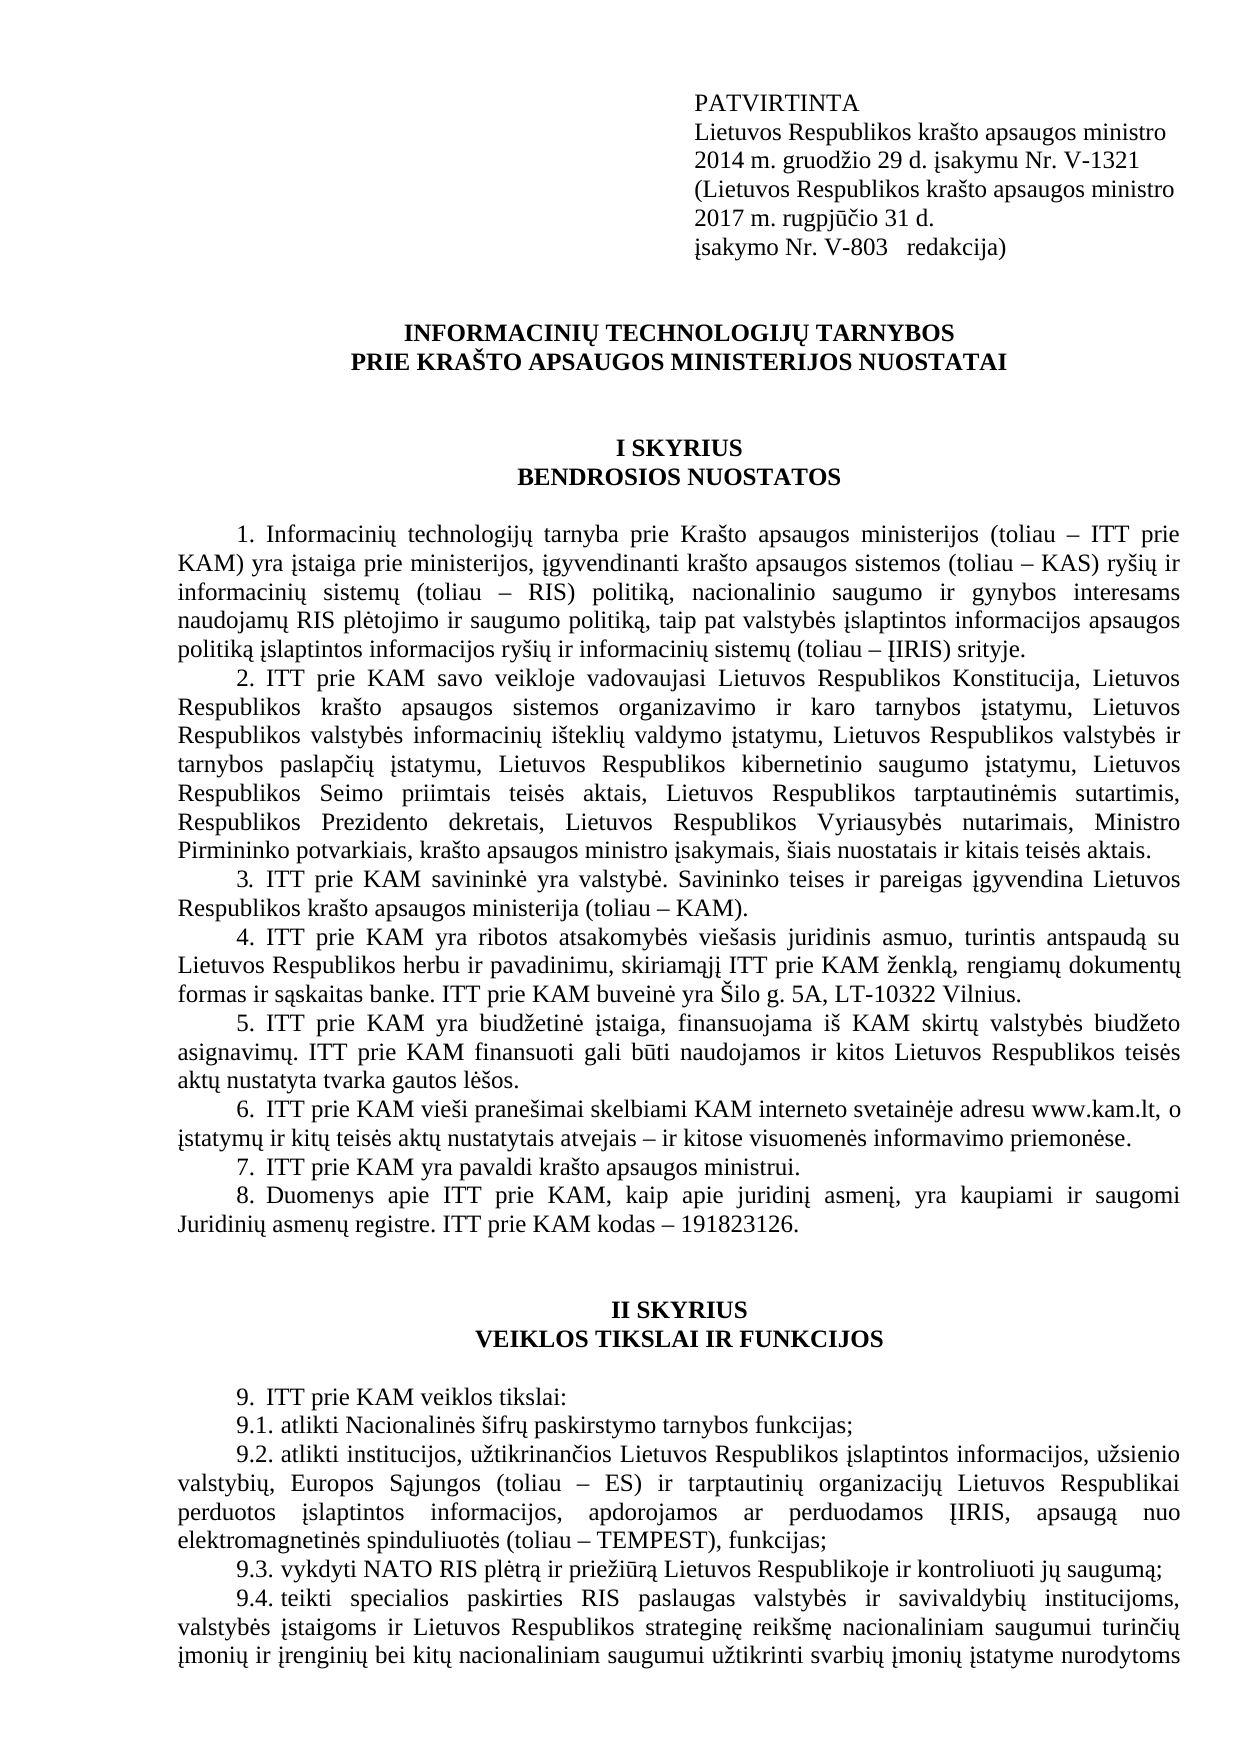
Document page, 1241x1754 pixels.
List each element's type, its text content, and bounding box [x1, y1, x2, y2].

text 4. ITT prie KAM yra ribotos atsakomybės viešasis juridinis asmuo, turintis antspaudą su Lietuvos Respublikos herbu ir pavadinimu, skiriamąjį ITT prie KAM ženklą, rengiamų dokumentų formas ir sąskaitas banke. ITT prie KAM buveinė yra Šilo g. 5A, LT-10322 Vilnius. [177, 922, 1181, 1008]
text 9.4. teikti specialios paskirties RIS paslaugas valstybės ir savivaldybių institucijoms, valstybės įstaigoms ir Lietuvos Respublikos strateginę reikšmę nacionaliniam saugumui turinčių įmonių ir įrenginių bei kitų nacionaliniam saugumui užtikrinti svarbių įmonių įstatyme nurodytoms [177, 1583, 1181, 1669]
text 7. ITT prie KAM yra pavaldi krašto apsaugos ministrui. [177, 1152, 1181, 1180]
text 2017 m. rugpjūčio 31 d. [177, 203, 1181, 232]
text VEIKLOS TIKSLAI IR FUNKCIJOS [177, 1324, 1181, 1353]
text 9.2. atlikti institucijos, užtikrinančios Lietuvos Respublikos įslaptintos informacijos, užsienio valstybių, Europos Sąjungos (toliau – ES) ir tarptautinių organizacijų Lietuvos Respublikai perduotos įslaptintos informacijos, apdorojamos ar perduodamos ĮIRIS, apsaugą nuo elektromagnetinės spinduliuotės (toliau – TEMPEST), funkcijas; [177, 1439, 1181, 1554]
text 2. ITT prie KAM savo veikloje vadovaujasi Lietuvos Respublikos Konstitucija, Lietuvos Respublikos krašto apsaugos sistemos organizavimo ir karo tarnybos įstatymu, Lietuvos Respublikos valstybės informacinių išteklių valdymo įstatymu, Lietuvos Respublikos valstybės ir tarnybos paslapčių įstatymu, Lietuvos Respublikos kibernetinio saugumo įstatymu, Lietuvos Respublikos Seimo priimtais teisės aktais, Lietuvos Respublikos tarptautinėmis sutartimis, Respublikos Prezidento dekretais, Lietuvos Respublikos Vyriausybės nutarimais, Ministro Pirmininko potvarkiais, krašto apsaugos ministro įsakymais, šiais nuostatais ir kitais teisės aktais. [177, 663, 1181, 864]
text įsakymo Nr. V-803 redakcija) [177, 232, 1181, 260]
text II SKYRIUS [177, 1295, 1181, 1324]
text (Lietuvos Respublikos krašto apsaugos ministro [177, 174, 1181, 203]
text I skyrius [177, 433, 1181, 462]
text 9.3. vykdyti NATO RIS plėtrą ir priežiūrą Lietuvos Respublikoje ir kontroliuoti jų saugumą; [177, 1554, 1181, 1583]
text 9. ITT prie KAM veiklos tikslai: [177, 1382, 1181, 1410]
text 3. ITT prie KAM savininkė yra valstybė. Savininko teises ir pareigas įgyvendina Lietuvos Respublikos krašto apsaugos ministerija (toliau – KAM). [177, 864, 1181, 922]
text 2014 m. gruodžio 29 d. įsakymu Nr. V-1321 [177, 145, 1181, 174]
text 9.1. atlikti Nacionalinės šifrų paskirstymo tarnybos funkcijas; [236, 1410, 1181, 1439]
text 8. Duomenys apie ITT prie KAM, kaip apie juridinį asmenį, yra kaupiami ir saugomi Juridinių asmenų registre. ITT prie KAM kodas – 191823126. [177, 1180, 1181, 1238]
text Lietuvos Respublikos krašto apsaugos ministro [177, 117, 1181, 145]
text INFORMACINIŲ TECHNOLOGIJŲ TARNYBOS [177, 318, 1181, 347]
text 6. ITT prie KAM vieši pranešimai skelbiami KAM interneto svetainėje adresu www.kam.lt, o įstatymų ir kitų teisės aktų nustatytais atvejais – ir kitose visuomenės informavimo priemonėse. [177, 1094, 1181, 1152]
text 5. ITT prie KAM yra biudžetinė įstaiga, finansuojama iš KAM skirtų valstybės biudžeto asignavimų. ITT prie KAM finansuoti gali būti naudojamos ir kitos Lietuvos Respublikos teisės aktų nustatyta tvarka gautos lėšos. [177, 1008, 1181, 1094]
text 1. Informacinių technologijų tarnyba prie Krašto apsaugos ministerijos (toliau – ITT prie KAM) yra įstaiga prie ministerijos, įgyvendinanti krašto apsaugos sistemos (toliau – KAS) ryšių ir informacinių sistemų (toliau – RIS) politiką, nacionalinio saugumo ir gynybos interesams naudojamų RIS plėtojimo ir saugumo politiką, taip pat valstybės įslaptintos informacijos apsaugos politiką įslaptintos informacijos ryšių ir informacinių sistemų (toliau – ĮIRIS) srityje. [177, 519, 1181, 663]
text PRIE KRAŠTO APSAUGOS MINISTERIJOS NUOSTATAI [177, 347, 1181, 375]
text BENDROSIOS NUOSTATOS [177, 462, 1181, 490]
text PATVIRTINTA [177, 88, 1181, 117]
